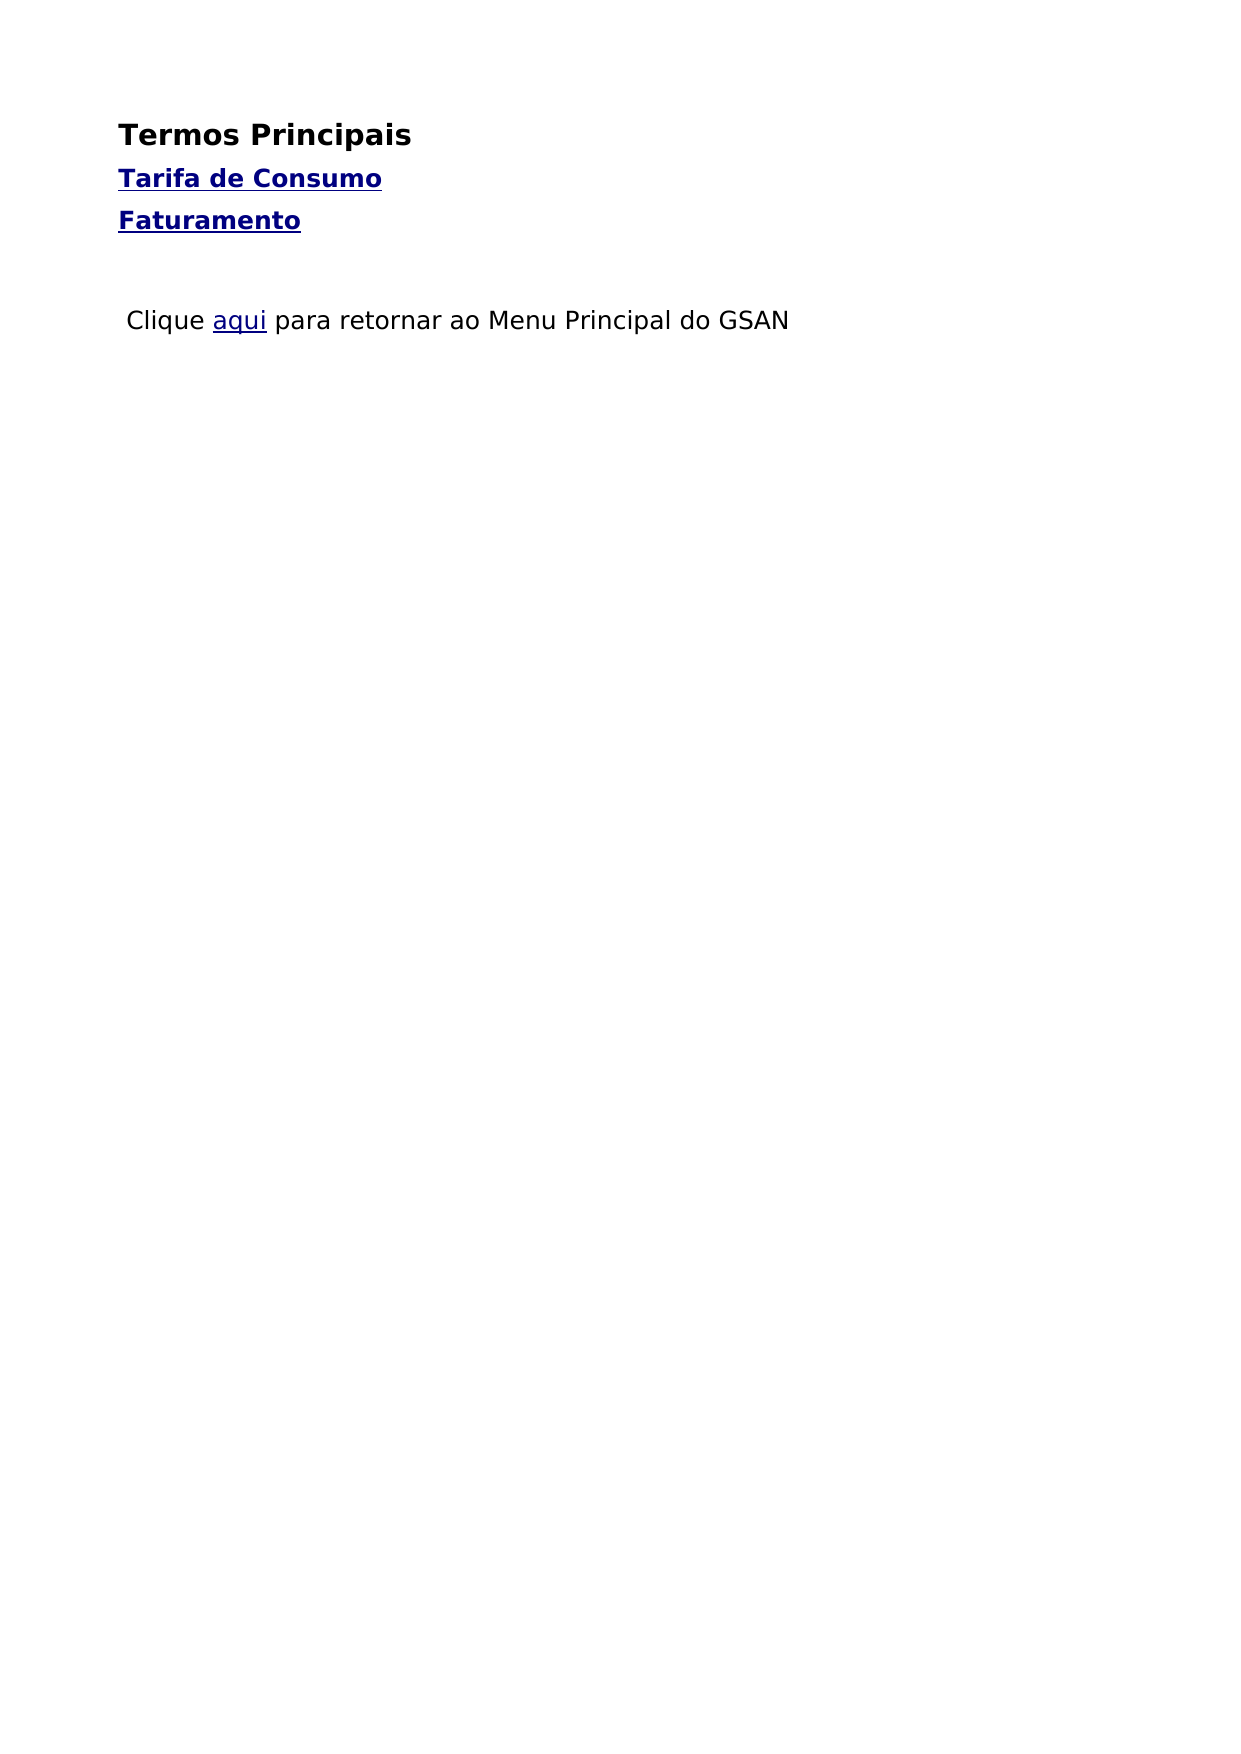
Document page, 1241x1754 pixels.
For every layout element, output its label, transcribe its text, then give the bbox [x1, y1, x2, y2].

text Clique aqui para retornar ao Menu Principal do GSAN [118, 248, 1122, 335]
subtitle Termos Principais [118, 118, 1122, 152]
text Tarifa de Consumo [118, 164, 1122, 194]
text Faturamento [118, 206, 1122, 235]
